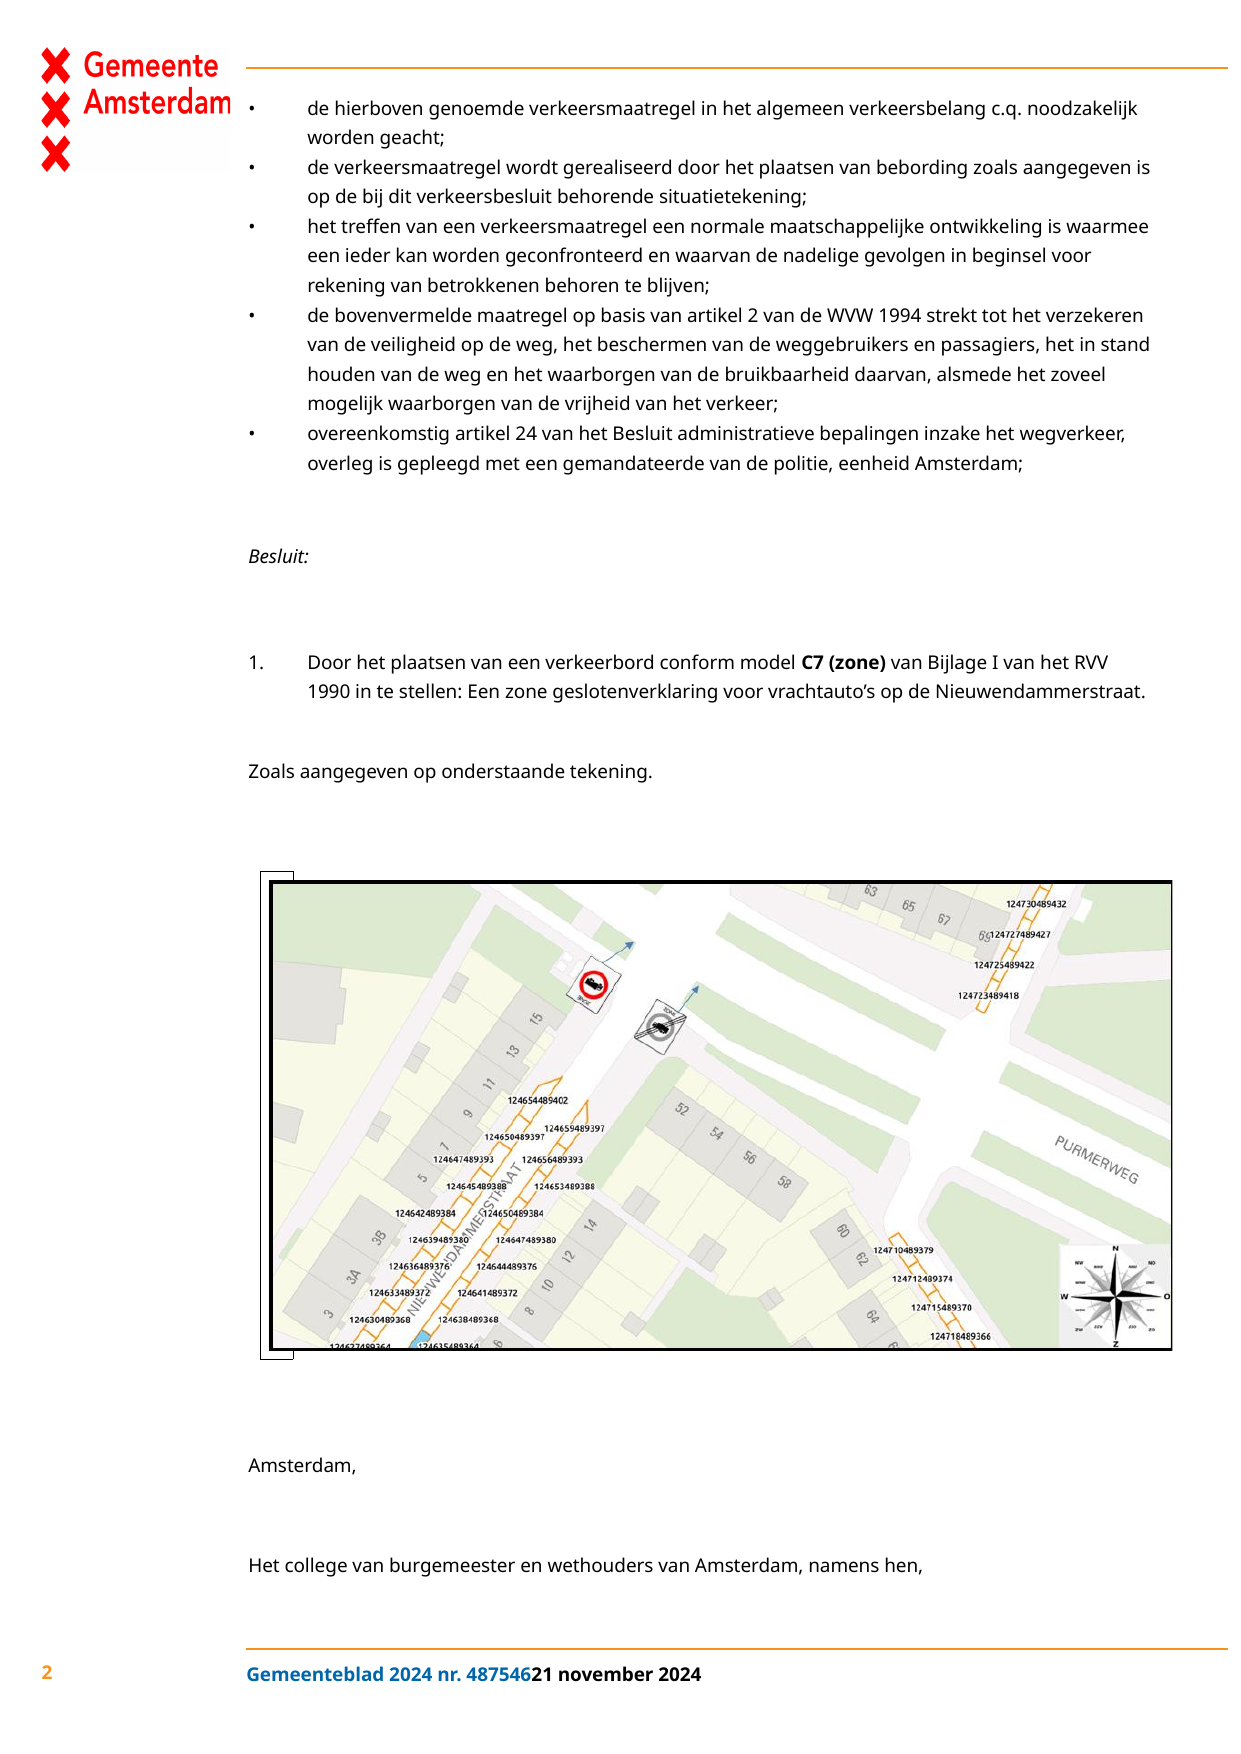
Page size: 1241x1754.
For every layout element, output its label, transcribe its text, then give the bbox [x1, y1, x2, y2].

picture [268, 880, 1173, 1351]
text Amsterdam, [248, 1452, 1152, 1478]
text Besluit: [248, 543, 1152, 569]
list de bovenvermelde maatregel op basis van artikel 2 van de WVW 1994 strekt tot het verzekeren van de veiligheid op de weg, het beschermen van de weggebruikers en passagiers, het in stand houden van de weg en het waarborgen van de bruikbaarheid daarvan, alsmede het zoveel mogelijk waarborgen van de vrijheid van het verkeer; [248, 302, 1152, 416]
list de verkeersmaatregel wordt gerealiseerd door het plaatsen van bebording zoals aangegeven is op de bij dit verkeersbesluit behorende situatietekening; [248, 154, 1152, 209]
list Door het plaatsen van een verkeerbord conform model C7 (zone) van Bijlage I van het RVV 1990 in te stellen: Een zone geslotenverklaring voor vrachtauto’s op de Nieuwendammerstraat. [248, 649, 1152, 704]
picture [41, 47, 231, 172]
list het treffen van een verkeersmaatregel een normale maatschappelijke ontwikkeling is waarmee een ieder kan worden geconfronteerd en waarvan de nadelige gevolgen in beginsel voor rekening van betrokkenen behoren te blijven; [248, 213, 1152, 298]
list overeenkomstig artikel 24 van het Besluit administratieve bepalingen inzake het wegverkeer, overleg is gepleegd met een gemandateerde van de politie, eenheid Amsterdam; [248, 420, 1152, 476]
list de hierboven genoemde verkeersmaatregel in het algemeen verkeersbelang c.q. noodzakelijk worden geacht; [248, 95, 1152, 150]
text Zoals aangegeven op onderstaande tekening. [248, 759, 1152, 784]
text Het college van burgemeester en wethouders van Amsterdam, namens hen, [248, 1553, 1152, 1578]
